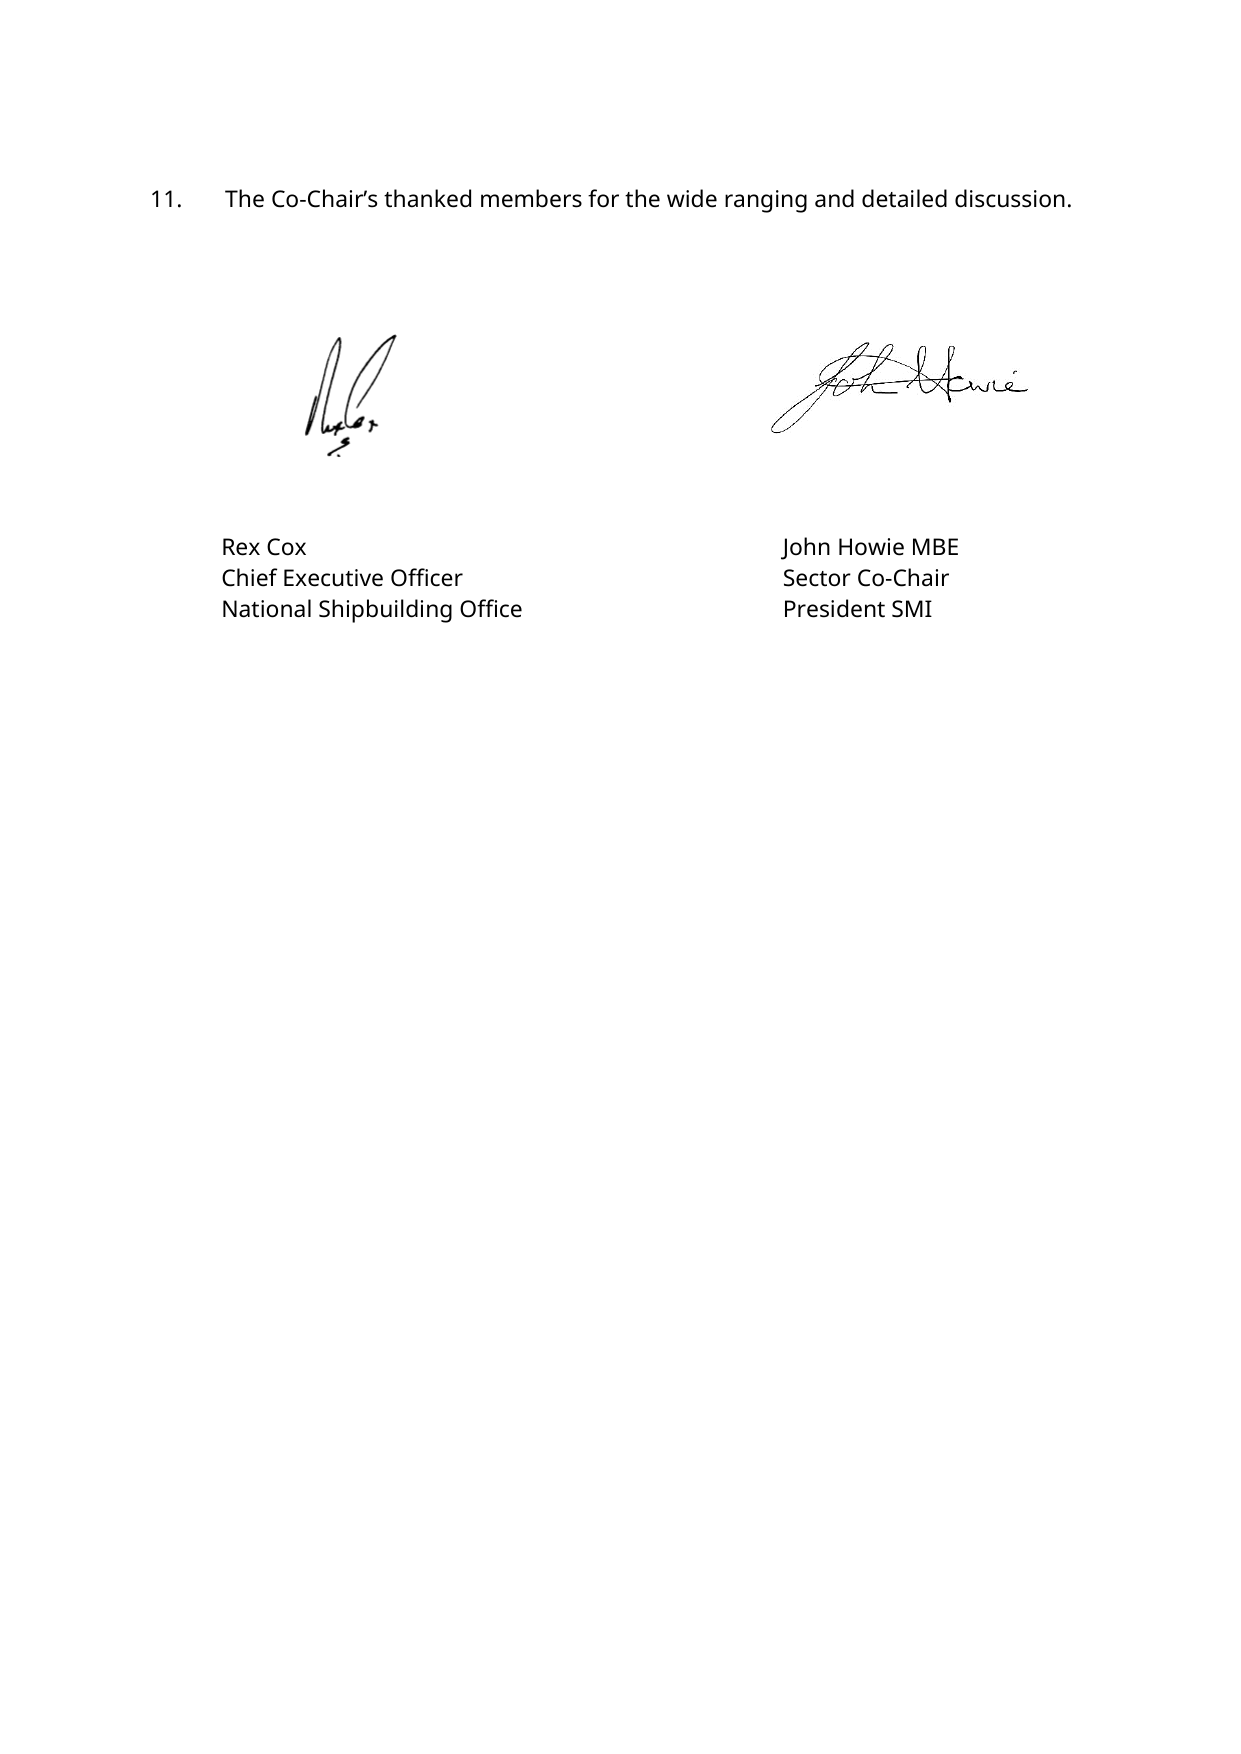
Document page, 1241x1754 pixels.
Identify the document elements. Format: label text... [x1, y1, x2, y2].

list The Co-Chair’s thanked members for the wide ranging and detailed discussion. [150, 183, 1090, 215]
table_cell Sector Co-Chair President SMI [696, 562, 1089, 624]
table_header Rex Cox [135, 530, 696, 562]
table_cell [696, 624, 1089, 658]
table_cell [135, 624, 696, 658]
table_cell Chief Executive Officer National Shipbuilding Office [135, 562, 696, 624]
table_header John Howie MBE [696, 530, 1089, 562]
